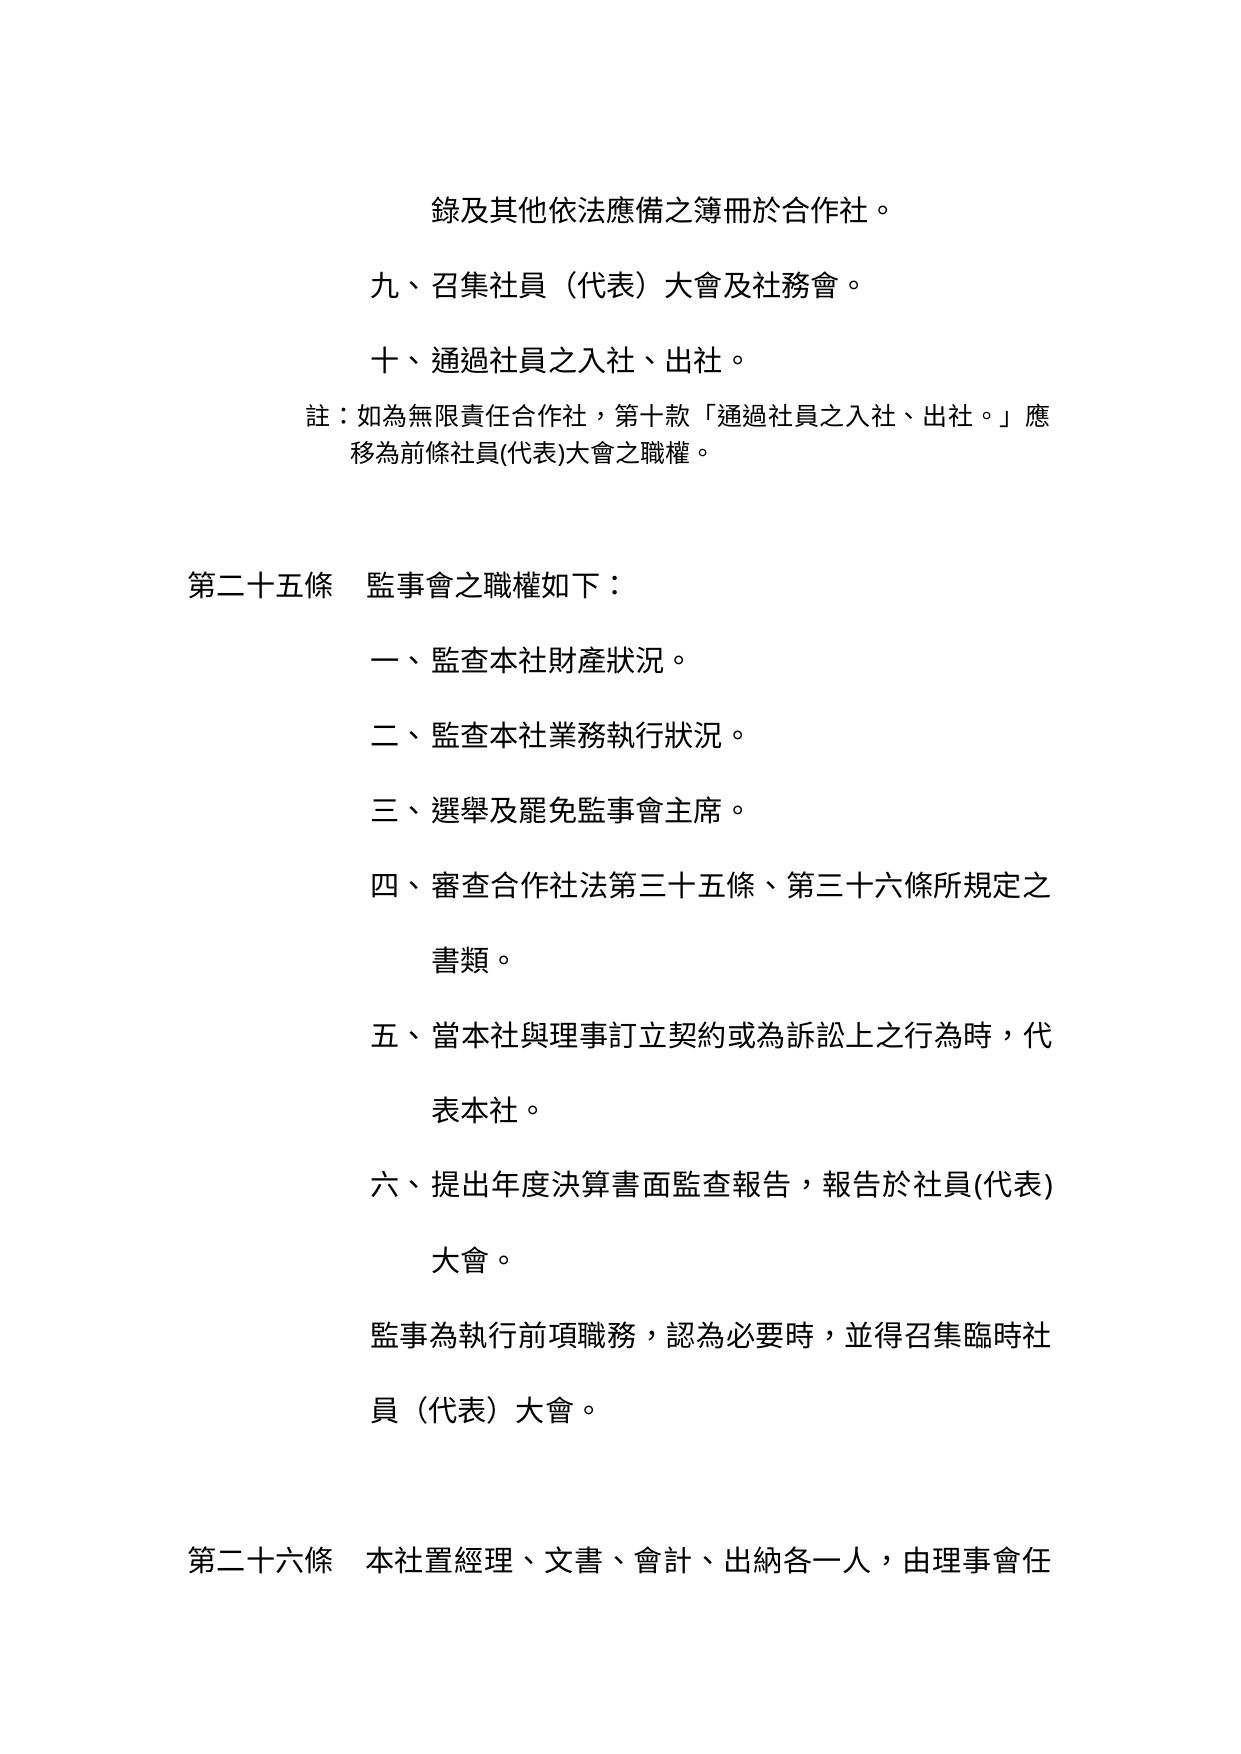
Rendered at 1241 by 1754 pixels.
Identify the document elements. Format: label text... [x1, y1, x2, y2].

text 註：如為無限責任合作社，第十款「通過社員之入社、出社。」應移為前條社員(代表)大會之職權。 [306, 389, 1053, 464]
list 錄及其他依法應備之簿冊於合作社。 [370, 164, 1053, 239]
list 召集社員（代表）大會及社務會。 [370, 239, 1053, 314]
list 選舉及罷免監事會主席。 [370, 764, 1053, 839]
list 審查合作社法第三十五條、第三十六條所規定之書類。 [370, 839, 1053, 989]
list 提出年度決算書面監查報告，報告於社員(代表)大會。 [370, 1139, 1053, 1289]
list 本社置經理、文書、會計、出納各一人，由理事會任 [187, 1514, 1053, 1589]
list 監查本社財產狀況。 [370, 614, 1053, 689]
list 通過社員之入社、出社。 [370, 314, 1053, 389]
list 監事會之職權如下： [187, 539, 1053, 614]
list 監查本社業務執行狀況。 [370, 689, 1053, 764]
list 當本社與理事訂立契約或為訴訟上之行為時，代表本社。 [370, 989, 1053, 1139]
text 監事為執行前項職務，認為必要時，並得召集臨時社員（代表）大會。 [370, 1289, 1053, 1439]
